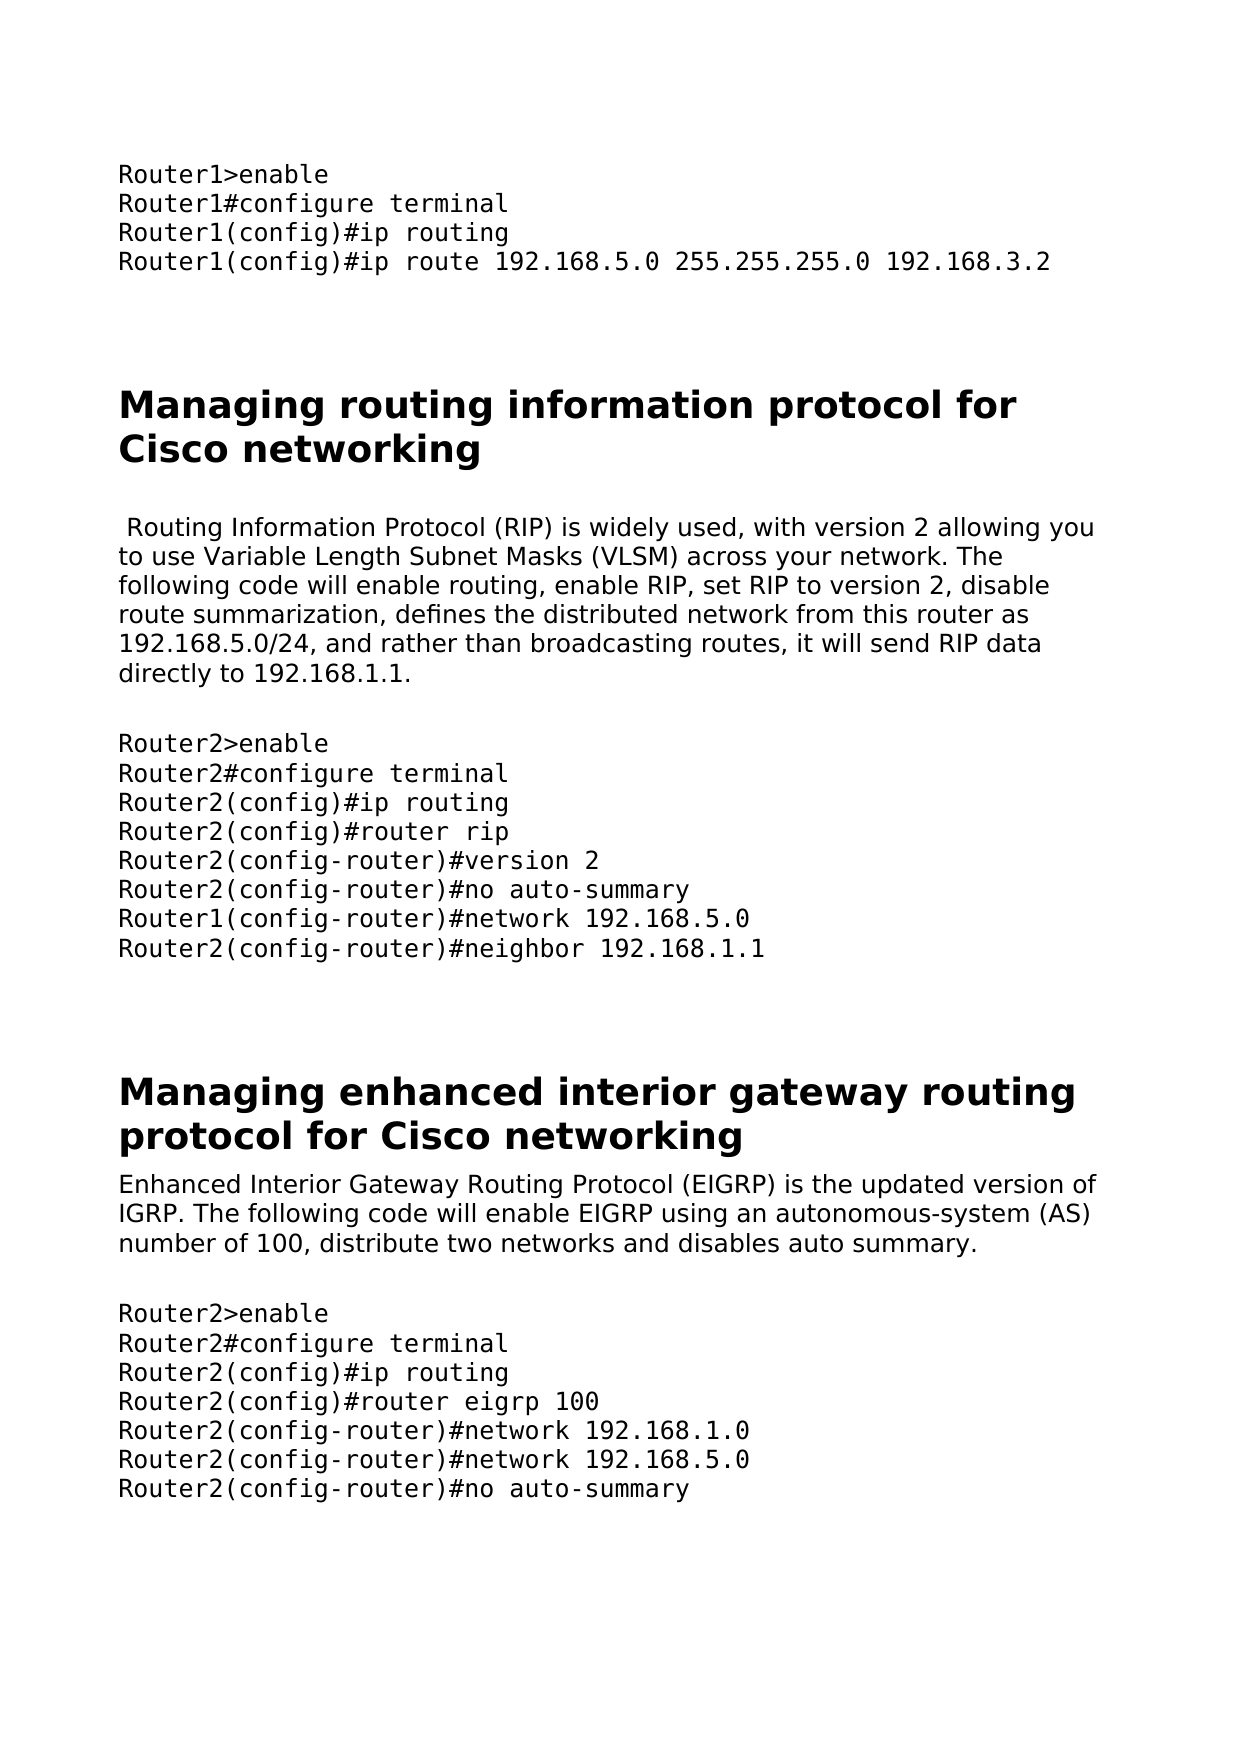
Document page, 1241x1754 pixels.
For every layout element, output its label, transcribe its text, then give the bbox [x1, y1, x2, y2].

text Router1>enable Router1#configure terminal Router1(config)#ip routing Router1(config)#ip route 192.168.5.0 255.255.255.0 192.168.3.2 [118, 160, 1122, 276]
text Enhanced Interior Gateway Routing Protocol (EIGRP) is the updated version of IGRP. The following code will enable EIGRP using an autonomous-system (AS) number of 100, distribute two networks and disables auto summary. [118, 1170, 1122, 1287]
text Router2>enable Router2#configure terminal Router2(config)#ip routing Router2(config)#router eigrp 100 Router2(config-router)#network 192.168.1.0 Router2(config-router)#network 192.168.5.0 Router2(config-router)#no auto-summary [118, 1299, 1122, 1504]
text Routing Information Protocol (RIP) is widely used, with version 2 allowing you to use Variable Length Subnet Masks (VLSM) across your network. The following code will enable routing, enable RIP, set RIP to version 2, disable route summarization, defines the distributed network from this router as 192.168.5.0/24, and rather than broadcasting routes, it will send RIP data directly to 192.168.1.1. [118, 484, 1122, 717]
subtitle Managing routing information protocol for Cisco networking [118, 384, 1122, 471]
text Router2>enable Router2#configure terminal Router2(config)#ip routing Router2(config)#router rip Router2(config-router)#version 2 Router2(config-router)#no auto-summary Router1(config-router)#network 192.168.5.0 Router2(config-router)#neighbor 192.168.1.1 [118, 730, 1122, 963]
text [118, 118, 1122, 147]
subtitle Managing enhanced interior gateway routing protocol for Cisco networking [118, 1071, 1122, 1158]
